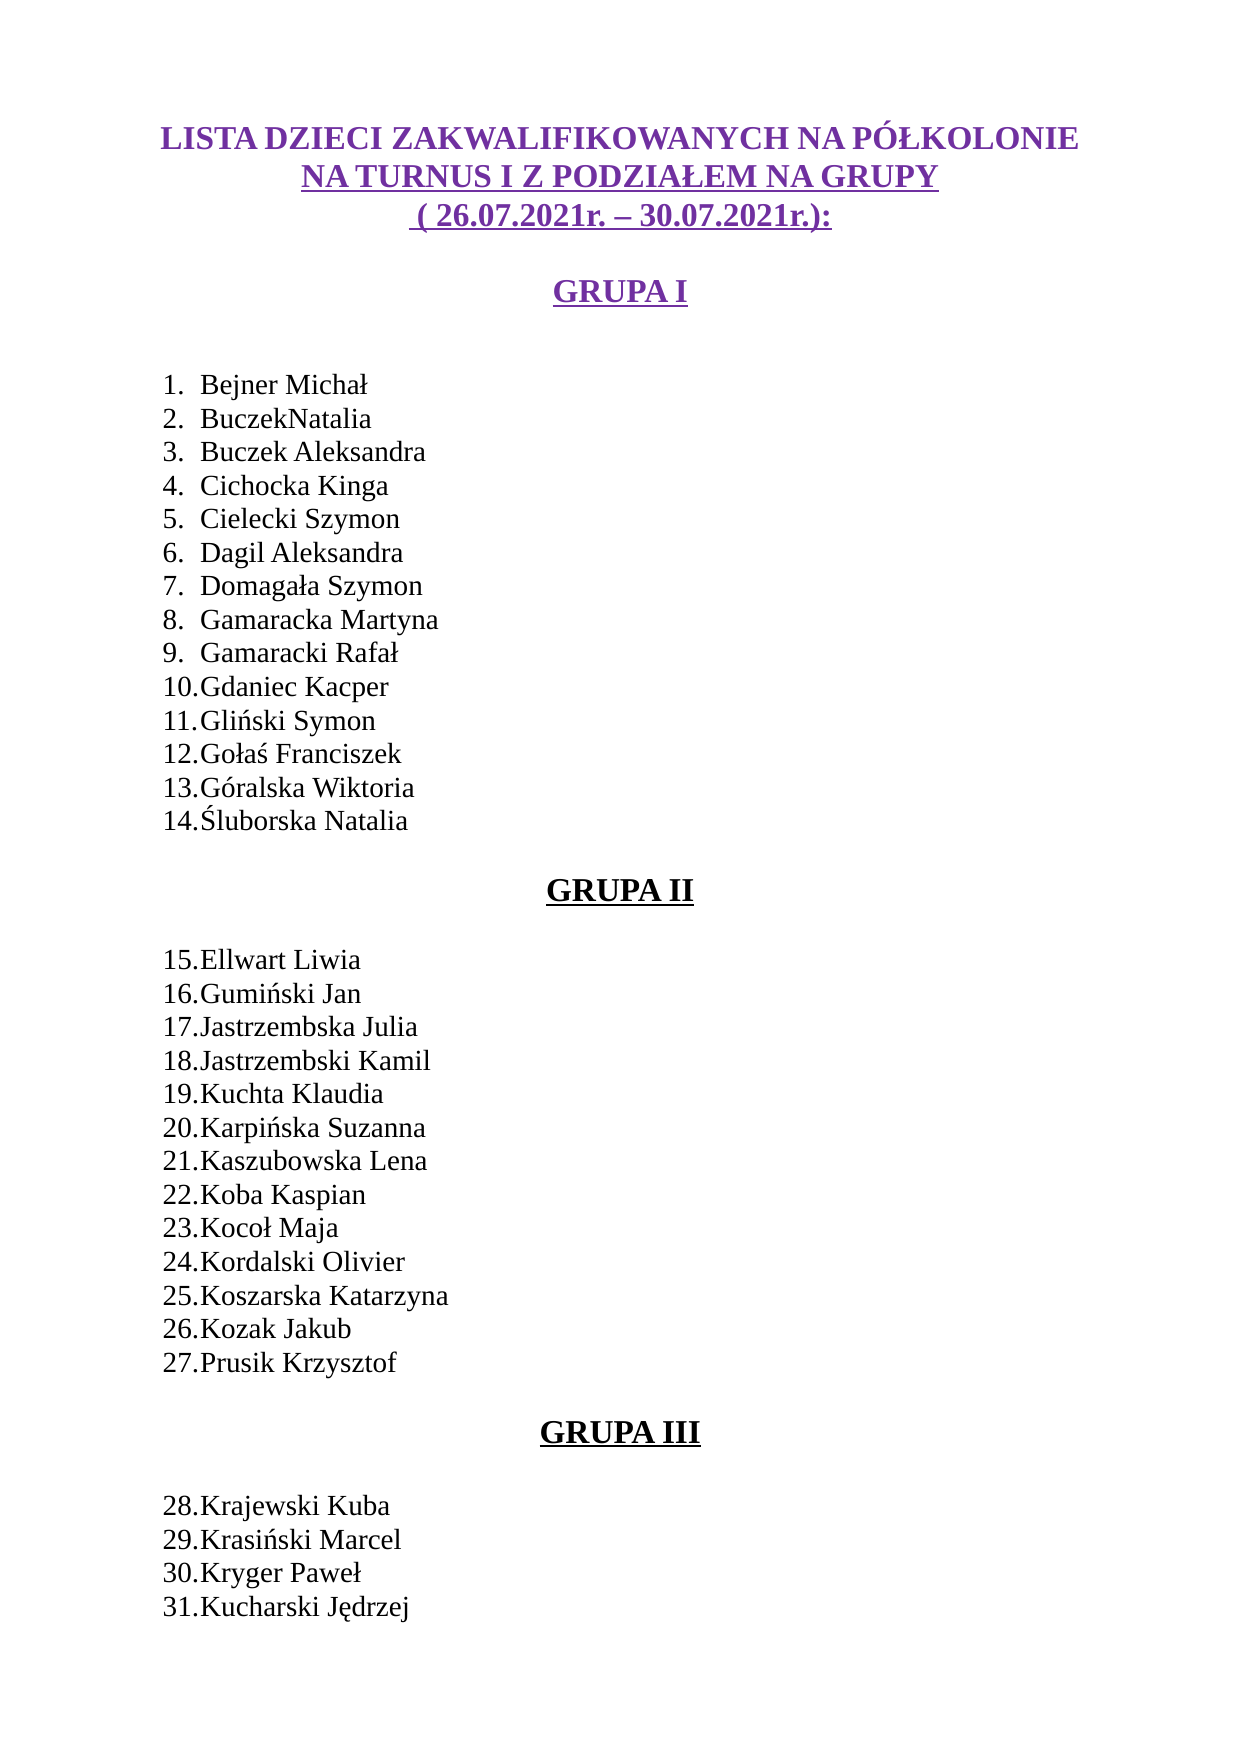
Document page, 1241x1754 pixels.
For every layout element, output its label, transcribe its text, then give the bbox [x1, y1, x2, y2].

text GRUPA I [118, 271, 1122, 310]
text NA TURNUS I Z PODZIAŁEM NA GRUPY [118, 156, 1122, 195]
list Kozak Jakub [162, 1311, 1122, 1345]
text GRUPA III [118, 1412, 1122, 1450]
list Gdaniec Kacper [162, 669, 1122, 703]
list Buczek Aleksandra [162, 434, 1122, 468]
text ( 26.07.2021r. – 30.07.2021r.): [118, 195, 1122, 233]
list Kryger Paweł [162, 1556, 1122, 1589]
list Gamaracki Rafał [162, 636, 1122, 669]
list Prusik Krzysztof [162, 1345, 1122, 1378]
list Karpińska Suzanna [162, 1110, 1122, 1143]
list Kaszubowska Lena [162, 1143, 1122, 1177]
list Koszarska Katarzyna [162, 1278, 1122, 1311]
list Śluborska Natalia [162, 803, 1122, 837]
list Cichocka Kinga [162, 468, 1122, 501]
list Jastrzembska Julia [162, 1009, 1122, 1043]
list Gamaracka Martyna [162, 602, 1122, 636]
list Krajewski Kuba [162, 1488, 1122, 1522]
list BuczekNatalia [162, 401, 1122, 434]
text LISTA DZIECI ZAKWALIFIKOWANYCH NA PÓŁKOLONIE [118, 118, 1122, 156]
text GRUPA II [118, 870, 1122, 909]
list Góralska Wiktoria [162, 770, 1122, 803]
list Koba Kaspian [162, 1177, 1122, 1211]
list Cielecki Szymon [162, 501, 1122, 535]
list Jastrzembski Kamil [162, 1043, 1122, 1076]
list Ellwart Liwia [162, 942, 1122, 976]
list Kocoł Maja [162, 1211, 1122, 1244]
list Gumiński Jan [162, 976, 1122, 1009]
list Kuchta Klaudia [162, 1076, 1122, 1110]
list Gołaś Franciszek [162, 736, 1122, 770]
list Kordalski Olivier [162, 1244, 1122, 1278]
list Dagil Aleksandra [162, 535, 1122, 568]
list Krasiński Marcel [162, 1522, 1122, 1556]
list Domagała Szymon [162, 568, 1122, 602]
list Bejner Michał [162, 367, 1122, 401]
list Kucharski Jędrzej [162, 1589, 1122, 1623]
list Gliński Symon [162, 703, 1122, 736]
